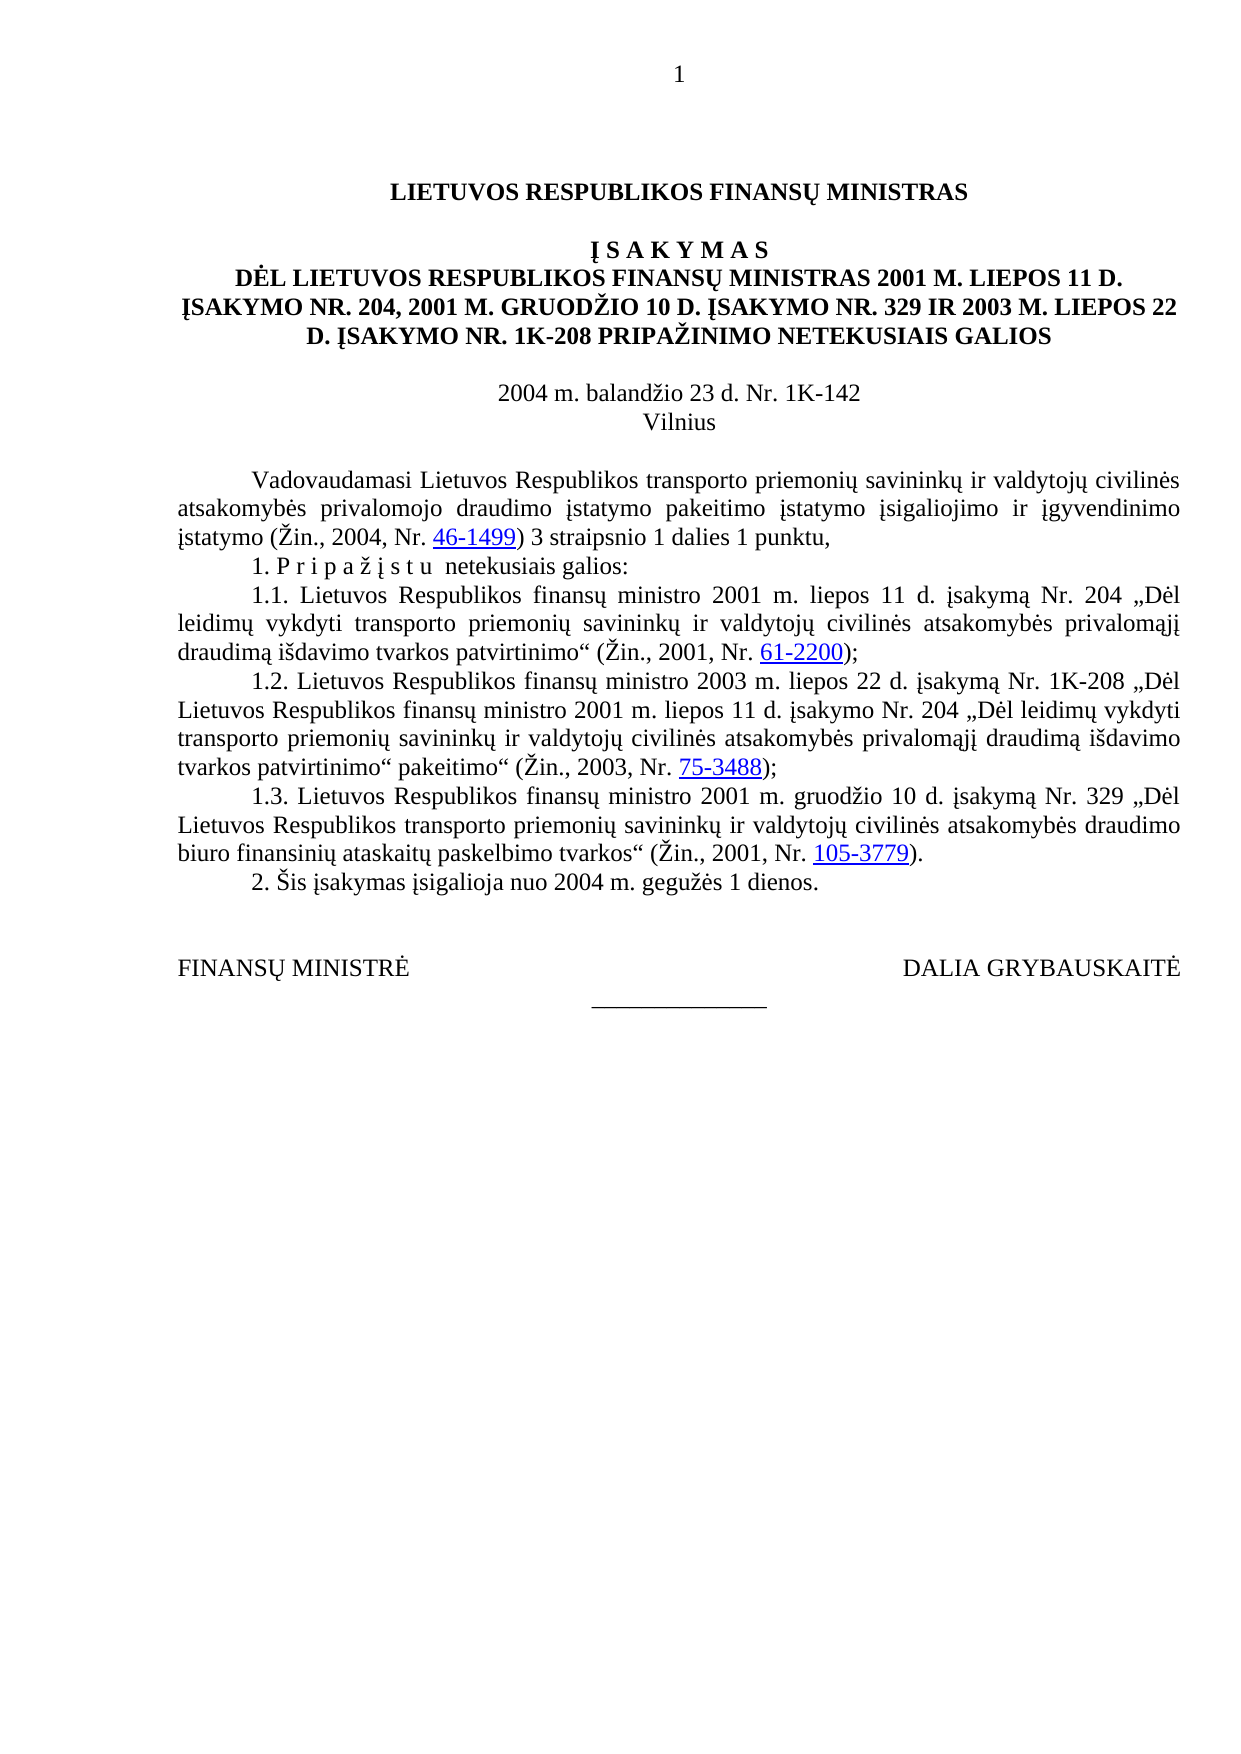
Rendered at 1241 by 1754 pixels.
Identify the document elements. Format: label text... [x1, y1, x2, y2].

text FINANSŲ MINISTRĖ DALIA GRYBAUSKAITĖ [177, 953, 1181, 982]
text 1.2. Lietuvos Respublikos finansų ministro 2003 m. liepos 22 d. įsakymą Nr. 1K-208 „Dėl Lietuvos Respublikos finansų ministro 2001 m. liepos 11 d. įsakymo Nr. 204 „Dėl leidimų vykdyti transporto priemonių savininkų ir valdytojų civilinės atsakomybės privalomąjį draudimą išdavimo tvarkos patvirtinimo“ pakeitimo“ (Žin., 2003, Nr. 75-3488); [177, 666, 1181, 781]
text 1. Pripažįstu netekusiais galios: [177, 551, 1181, 580]
text ______________ [177, 982, 1181, 1011]
text Vilnius [177, 407, 1181, 436]
text LIETUVOS RESPUBLIKOS FINANSŲ MINISTRAS [177, 177, 1181, 206]
text Į S A K Y M A S [177, 235, 1181, 263]
text 2. Šis įsakymas įsigalioja nuo 2004 m. gegužės 1 dienos. [177, 867, 1181, 896]
text 1.1. Lietuvos Respublikos finansų ministro 2001 m. liepos 11 d. įsakymą Nr. 204 „Dėl leidimų vykdyti transporto priemonių savininkų ir valdytojų civilinės atsakomybės privalomąjį draudimą išdavimo tvarkos patvirtinimo“ (Žin., 2001, Nr. 61-2200); [177, 580, 1181, 666]
text 2004 m. balandžio 23 d. Nr. 1K-142 [177, 378, 1181, 407]
text 1.3. Lietuvos Respublikos finansų ministro 2001 m. gruodžio 10 d. įsakymą Nr. 329 „Dėl Lietuvos Respublikos transporto priemonių savininkų ir valdytojų civilinės atsakomybės draudimo biuro finansinių ataskaitų paskelbimo tvarkos“ (Žin., 2001, Nr. 105-3779). [177, 781, 1181, 867]
text Vadovaudamasi Lietuvos Respublikos transporto priemonių savininkų ir valdytojų civilinės atsakomybės privalomojo draudimo įstatymo pakeitimo įstatymo įsigaliojimo ir įgyvendinimo įstatymo (Žin., 2004, Nr. 46-1499) 3 straipsnio 1 dalies 1 punktu, [177, 465, 1181, 551]
text DĖL LIETUVOS RESPUBLIKOS FINANSŲ MINISTRAS 2001 M. LIEPOS 11 D. ĮSAKYMO NR. 204, 2001 M. GRUODŽIO 10 D. ĮSAKYMO NR. 329 IR 2003 M. LIEPOS 22 D. ĮSAKYMO NR. 1K-208 PRIPAŽINIMO NETEKUSIAIS GALIOS [177, 263, 1181, 350]
